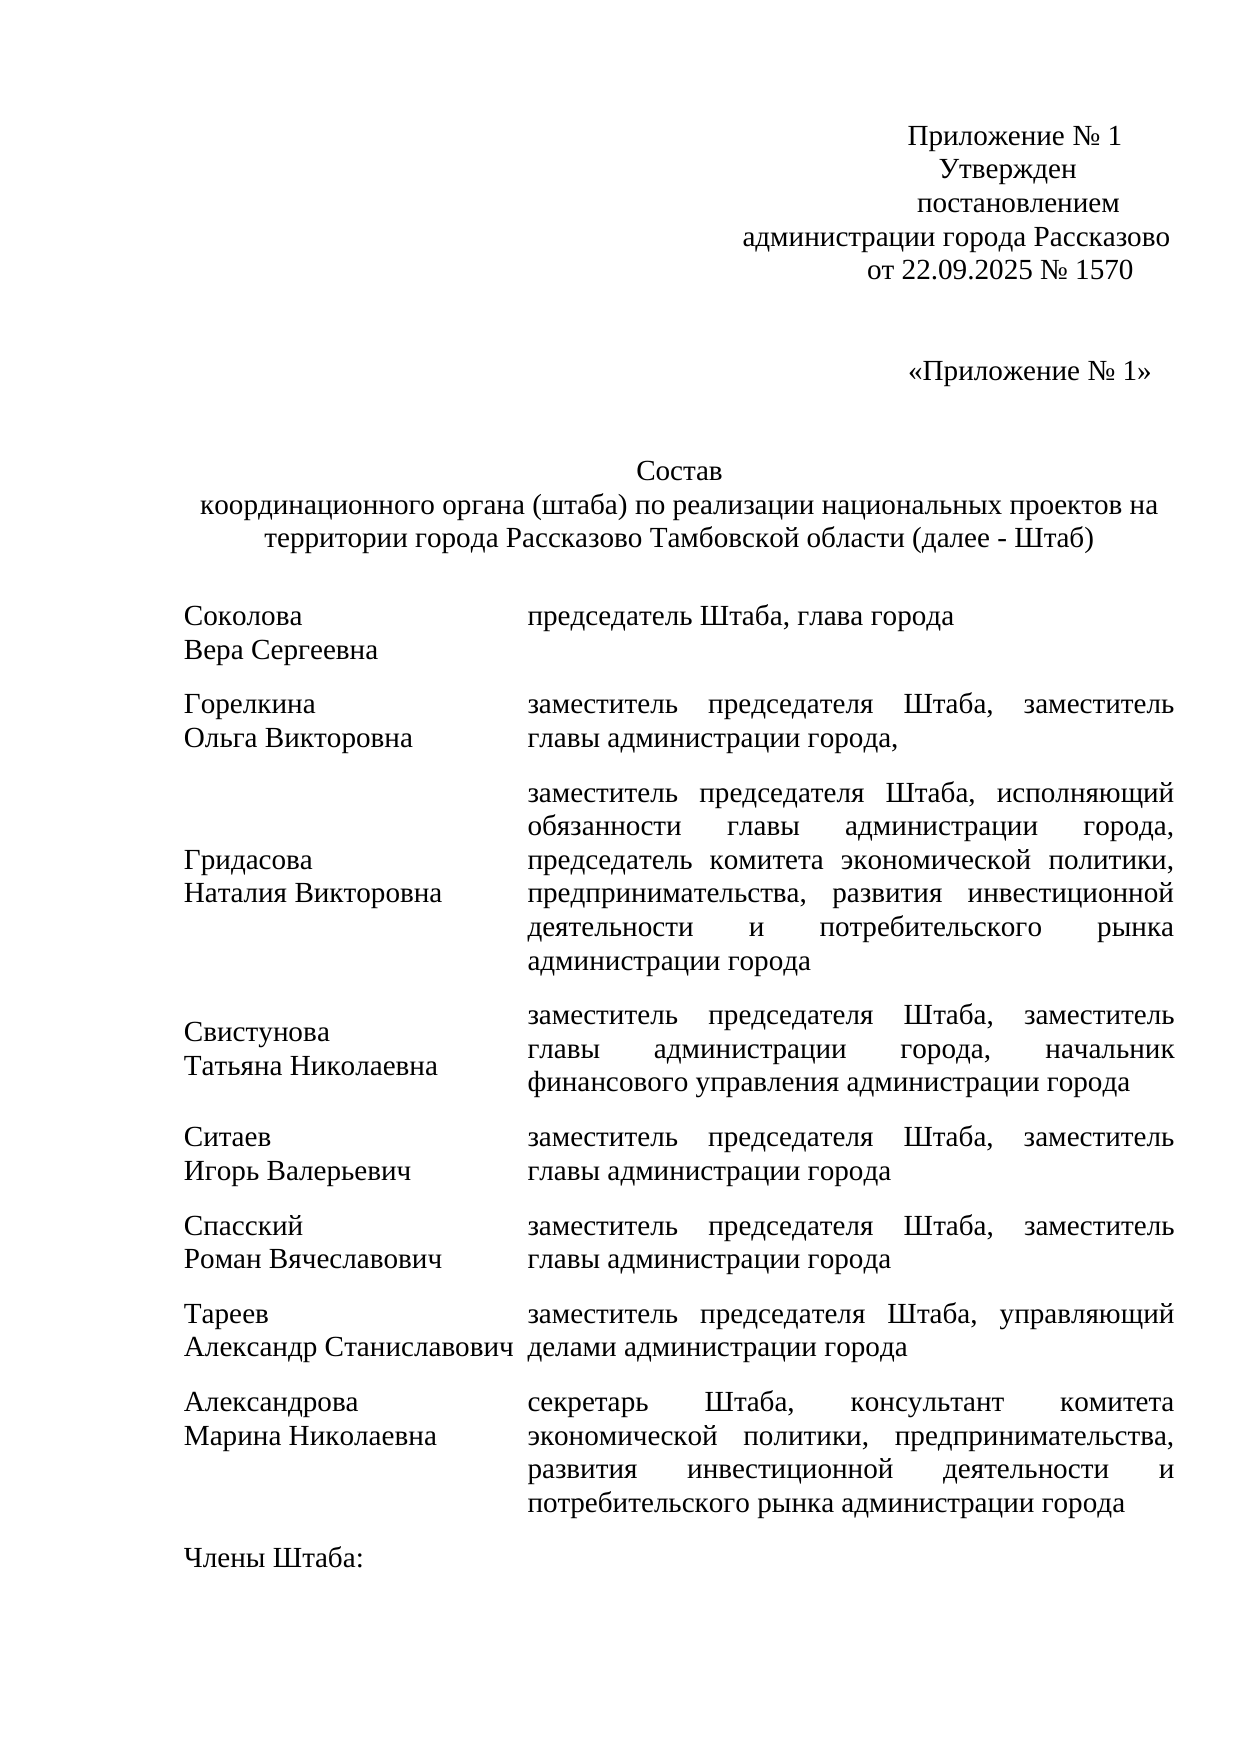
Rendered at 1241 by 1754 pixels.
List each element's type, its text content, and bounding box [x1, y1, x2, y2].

text Приложение № 1 [177, 118, 1181, 152]
text координационного органа (штаба) по реализации национальных проектов на территории города Рассказово Тамбовской области (далее - Штаб) [177, 487, 1181, 554]
table_cell заместитель председателя Штаба, исполняющий обязанности главы администрации города, председатель комитета экономической политики, предпринимательства, развития инвестиционной деятельности и потребительского рынка администрации города [521, 764, 1181, 987]
table_cell Александрова Марина Николаевна [177, 1374, 521, 1529]
table_cell Ситаев Игорь Валерьевич [177, 1109, 521, 1197]
table_cell Свистунова Татьяна Николаевна [177, 987, 521, 1109]
table_header Соколова Вера Сергеевна [177, 588, 521, 676]
text Утвержден [177, 152, 1181, 185]
table_cell Спасский Роман Вячеславович [177, 1197, 521, 1285]
table_cell Тареев Александр Станиславович [177, 1285, 521, 1374]
text администрации города Рассказово [177, 219, 1181, 252]
table_cell Горелкина Ольга Викторовна [177, 676, 521, 764]
table_cell секретарь Штаба, консультант комитета экономической политики, предпринимательства, развития инвестиционной деятельности и потребительского рынка администрации города [521, 1374, 1181, 1529]
table_cell заместитель председателя Штаба, управляющий делами администрации города [521, 1285, 1181, 1374]
table_cell [521, 1529, 1181, 1584]
text от 22.09.2025 № 1570 [177, 252, 1181, 286]
text постановлением [177, 185, 1181, 219]
text «Приложение № 1» [177, 353, 1181, 386]
table_cell заместитель председателя Штаба, заместитель главы администрации города, начальник финансового управления администрации города [521, 987, 1181, 1109]
table_cell Гридасова Наталия Викторовна [177, 764, 521, 987]
table_cell Члены Штаба: [177, 1529, 521, 1584]
table_header председатель Штаба, глава города [521, 588, 1181, 676]
table_cell заместитель председателя Штаба, заместитель главы администрации города [521, 1197, 1181, 1285]
table_cell заместитель председателя Штаба, заместитель главы администрации города [521, 1109, 1181, 1197]
table_cell заместитель председателя Штаба, заместитель главы администрации города, [521, 676, 1181, 764]
text Состав [177, 453, 1181, 487]
